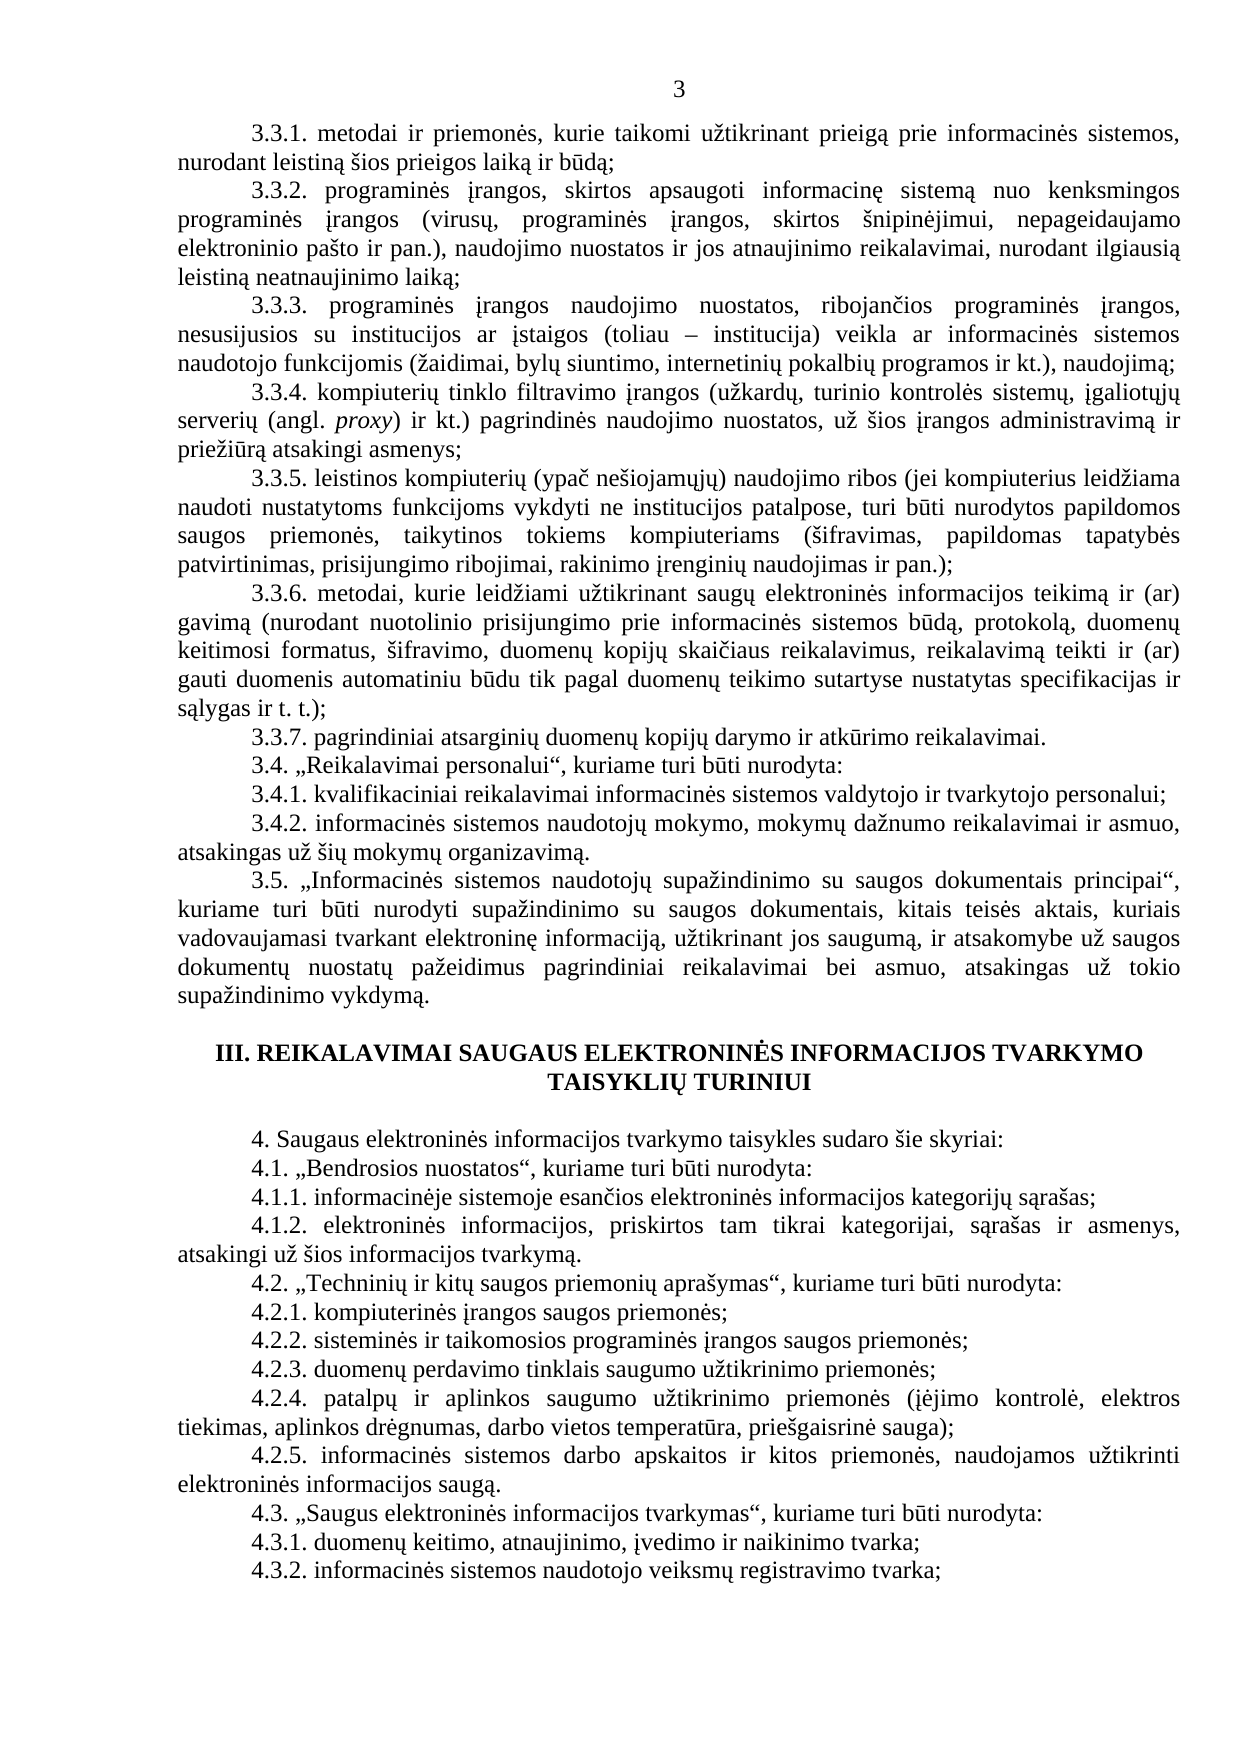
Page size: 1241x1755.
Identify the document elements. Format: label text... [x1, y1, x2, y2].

text 4. Saugaus elektroninės informacijos tvarkymo taisykles sudaro šie skyriai: [177, 1124, 1181, 1153]
text 4.2.1. kompiuterinės įrangos saugos priemonės; [177, 1297, 1181, 1326]
text 3.3.6. metodai, kurie leidžiami užtikrinant saugų elektroninės informacijos teikimą ir (ar) gavimą (nurodant nuotolinio prisijungimo prie informacinės sistemos būdą, protokolą, duomenų keitimosi formatus, šifravimo, duomenų kopijų skaičiaus reikalavimus, reikalavimą teikti ir (ar) gauti duomenis automatiniu būdu tik pagal duomenų teikimo sutartyse nustatytas specifikacijas ir sąlygas ir t. t.); [177, 578, 1181, 722]
text 3.3.3. programinės įrangos naudojimo nuostatos, ribojančios programinės įrangos, nesusijusios su institucijos ar įstaigos (toliau – institucija) veikla ar informacinės sistemos naudotojo funkcijomis (žaidimai, bylų siuntimo, internetinių pokalbių programos ir kt.), naudojimą; [177, 291, 1181, 377]
text 3.3.1. metodai ir priemonės, kurie taikomi užtikrinant prieigą prie informacinės sistemos, nurodant leistiną šios prieigos laiką ir būdą; [177, 118, 1181, 176]
text 3.4. „Reikalavimai personalui“, kuriame turi būti nurodyta: [177, 751, 1181, 779]
text III. REIKALAVIMAI SAUGAUS ELEKTRONINĖS INFORMACIJOS TVARKYMO TAISYKLIŲ TURINIUI [177, 1038, 1181, 1096]
text 3.3.2. programinės įrangos, skirtos apsaugoti informacinę sistemą nuo kenksmingos programinės įrangos (virusų, programinės įrangos, skirtos šnipinėjimui, nepageidaujamo elektroninio pašto ir pan.), naudojimo nuostatos ir jos atnaujinimo reikalavimai, nurodant ilgiausią leistiną neatnaujinimo laiką; [177, 176, 1181, 291]
text 4.3.2. informacinės sistemos naudotojo veiksmų registravimo tvarka; [177, 1556, 1181, 1584]
text 3.3.7. pagrindiniai atsarginių duomenų kopijų darymo ir atkūrimo reikalavimai. [177, 722, 1181, 751]
text 3.3.5. leistinos kompiuterių (ypač nešiojamųjų) naudojimo ribos (jei kompiuterius leidžiama naudoti nustatytoms funkcijoms vykdyti ne institucijos patalpose, turi būti nurodytos papildomos saugos priemonės, taikytinos tokiems kompiuteriams (šifravimas, papildomas tapatybės patvirtinimas, prisijungimo ribojimai, rakinimo įrenginių naudojimas ir pan.); [177, 463, 1181, 578]
text 4.3.1. duomenų keitimo, atnaujinimo, įvedimo ir naikinimo tvarka; [177, 1527, 1181, 1556]
text 4.2.4. patalpų ir aplinkos saugumo užtikrinimo priemonės (įėjimo kontrolė, elektros tiekimas, aplinkos drėgnumas, darbo vietos temperatūra, priešgaisrinė sauga); [177, 1383, 1181, 1441]
text 3.4.2. informacinės sistemos naudotojų mokymo, mokymų dažnumo reikalavimai ir asmuo, atsakingas už šių mokymų organizavimą. [177, 808, 1181, 866]
text 4.2.5. informacinės sistemos darbo apskaitos ir kitos priemonės, naudojamos užtikrinti elektroninės informacijos saugą. [177, 1441, 1181, 1498]
text 4.1.1. informacinėje sistemoje esančios elektroninės informacijos kategorijų sąrašas; [177, 1182, 1181, 1211]
text 4.3. „Saugus elektroninės informacijos tvarkymas“, kuriame turi būti nurodyta: [177, 1498, 1181, 1527]
text 3.5. „Informacinės sistemos naudotojų supažindinimo su saugos dokumentais principai“, kuriame turi būti nurodyti supažindinimo su saugos dokumentais, kitais teisės aktais, kuriais vadovaujamasi tvarkant elektroninę informaciją, užtikrinant jos saugumą, ir atsakomybe už saugos dokumentų nuostatų pažeidimus pagrindiniai reikalavimai bei asmuo, atsakingas už tokio supažindinimo vykdymą. [177, 866, 1181, 1009]
text 4.1. „Bendrosios nuostatos“, kuriame turi būti nurodyta: [177, 1153, 1181, 1182]
text 3.4.1. kvalifikaciniai reikalavimai informacinės sistemos valdytojo ir tvarkytojo personalui; [177, 779, 1181, 808]
text 4.2.3. duomenų perdavimo tinklais saugumo užtikrinimo priemonės; [177, 1354, 1181, 1383]
text 3.3.4. kompiuterių tinklo filtravimo įrangos (užkardų, turinio kontrolės sistemų, įgaliotųjų serverių (angl. proxy) ir kt.) pagrindinės naudojimo nuostatos, už šios įrangos administravimą ir priežiūrą atsakingi asmenys; [177, 377, 1181, 463]
text 4.2. „Techninių ir kitų saugos priemonių aprašymas“, kuriame turi būti nurodyta: [177, 1268, 1181, 1297]
text 4.1.2. elektroninės informacijos, priskirtos tam tikrai kategorijai, sąrašas ir asmenys, atsakingi už šios informacijos tvarkymą. [177, 1211, 1181, 1268]
text 4.2.2. sisteminės ir taikomosios programinės įrangos saugos priemonės; [177, 1326, 1181, 1354]
